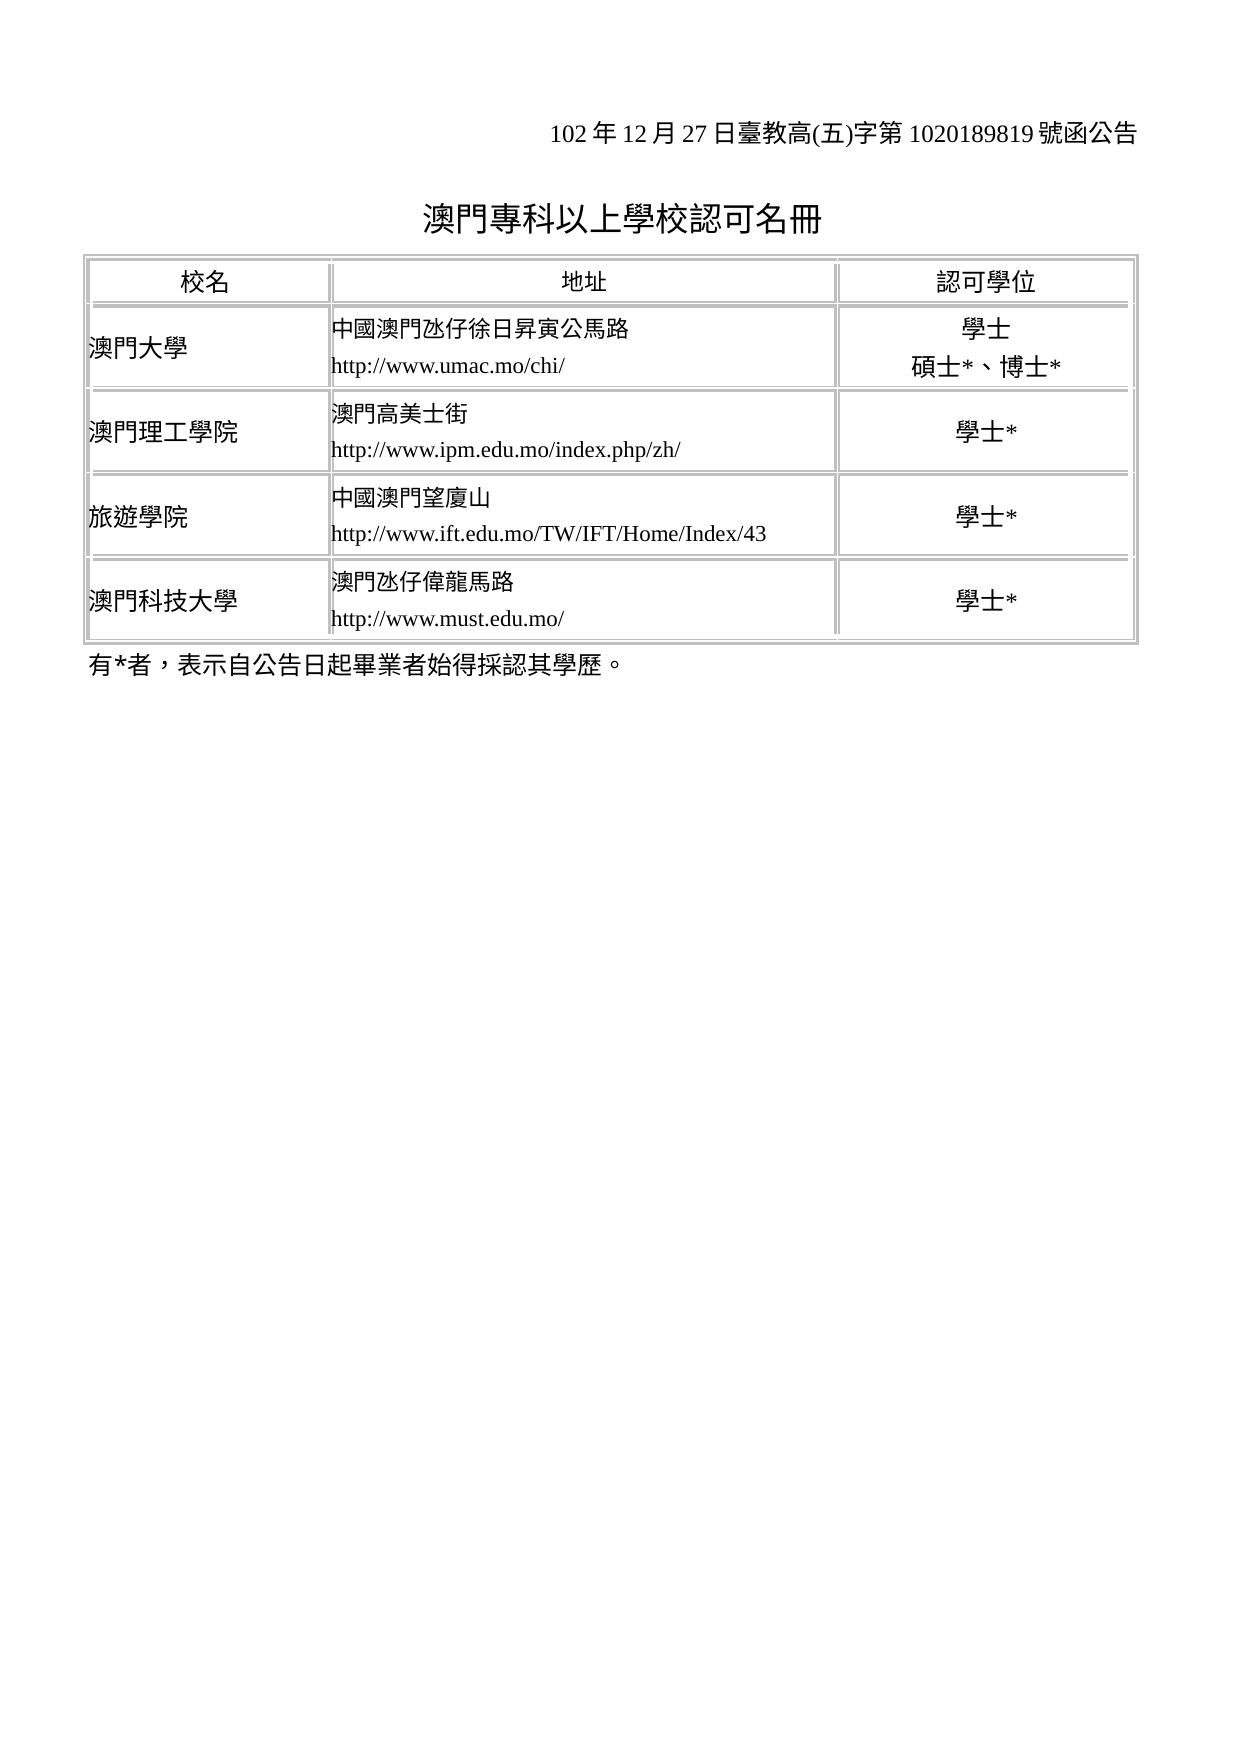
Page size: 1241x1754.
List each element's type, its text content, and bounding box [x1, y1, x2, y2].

text 有*者，表示自公告日起畢業者始得採認其學歷。 [89, 645, 1163, 682]
table_cell 學士 碩士*、博士* [837, 301, 1136, 386]
table_cell 旅遊學院 [86, 470, 331, 554]
table_cell 中國澳門氹仔徐日昇寅公馬路 http://www.umac.mo/chi/ [334, 308, 834, 386]
table_cell 澳門大學 [86, 301, 331, 386]
text 澳門專科以上學校認可名冊 [89, 179, 1163, 254]
table_cell 澳門高美士街 http://www.ipm.edu.mo/index.php/zh/ [334, 392, 834, 470]
table_cell 中國澳門望廈山 http://www.ift.edu.mo/TW/IFT/Home/Index/43 [334, 476, 834, 554]
table_header 校名 [90, 261, 331, 301]
table_header 地址 [331, 256, 837, 301]
table_cell 學士* [837, 554, 1136, 639]
table_header 認可學位 [837, 256, 1136, 301]
text 102年12月27日臺教高(五)字第1020189819號函公告 [89, 113, 1138, 150]
table_cell 澳門氹仔偉龍馬路 http://www.must.edu.mo/ [331, 561, 837, 639]
table_cell 學士* [837, 386, 1136, 470]
table_cell 澳門科技大學 [86, 554, 331, 639]
table_cell 澳門理工學院 [86, 386, 331, 470]
table_cell 學士* [837, 470, 1136, 554]
